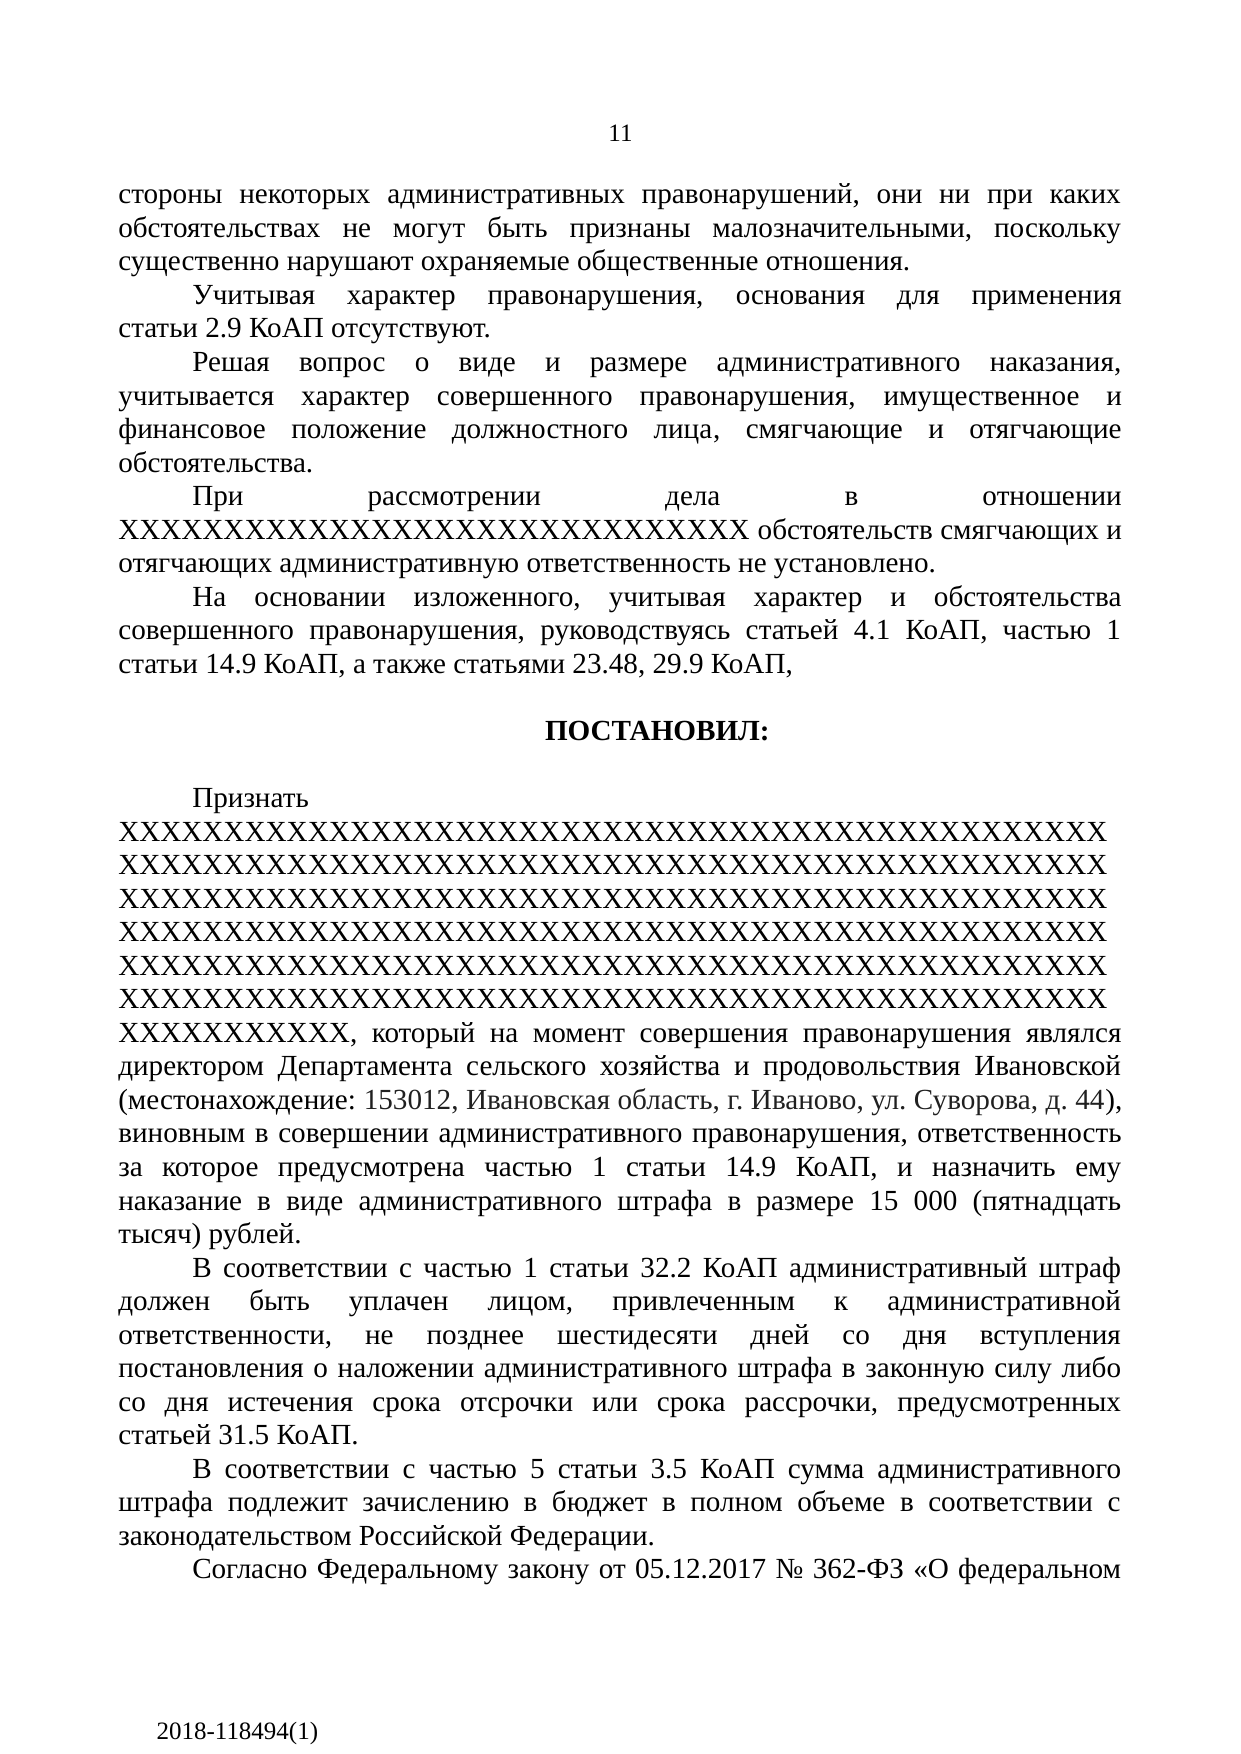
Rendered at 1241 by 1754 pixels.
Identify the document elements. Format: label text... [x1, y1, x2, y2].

text стороны некоторых административных правонарушений, они ни при каких обстоятельствах не могут быть признаны малозначительными, поскольку существенно нарушают охраняемые общественные отношения. [118, 176, 1122, 277]
text Согласно Федеральному закону от 05.12.2017 № 362-ФЗ «О федеральном [118, 1552, 1122, 1585]
text На основании изложенного, учитывая характер и обстоятельства совершенного правонарушения, руководствуясь статьей 4.1 КоАП, частью 1 статьи 14.9 КоАП, а также статьями 23.48, 29.9 КоАП, [118, 579, 1122, 679]
text В соответствии с частью 5 статьи 3.5 КоАП сумма административного штрафа подлежит зачислению в бюджет в полном объеме в соответствии с законодательством Российской Федерации. [118, 1451, 1122, 1552]
text При рассмотрении дела в отношении XXXXXXXXXXXXXXXXXXXXXXXXXXXXXX обстоятельств смягчающих и отягчающих административную ответственность не установлено. [118, 478, 1122, 579]
text Решая вопрос о виде и размере административного наказания, учитывается характер совершенного правонарушения, имущественное и финансовое положение должностного лица, смягчающие и отягчающие обстоятельства. [118, 344, 1122, 478]
text Учитывая характер правонарушения, основания для применения статьи 2.9 КоАП отсутствуют. [118, 277, 1122, 344]
text ПОСТАНОВИЛ: [118, 713, 1122, 747]
text В соответствии с частью 1 статьи 32.2 КоАП административный штраф должен быть уплачен лицом, привлеченным к административной ответственности, не позднее шестидесяти дней со дня вступления постановления о наложении административного штрафа в законную силу либо со дня истечения срока отсрочки или срока рассрочки, предусмотренных статьей 31.5 КоАП. [118, 1250, 1122, 1451]
text Признать XXXXXXXXXXXXXXXXXXXXXXXXXXXXXXXXXXXXXXXXXXXXXXXXXXXXXXXXXXXXXXXXXXXXXXXXXXXXXXXXXXXXXXXXXXXXXXXXXXXXXXXXXXXXXXXXXXXXXXXXXXXXXXXXXXXXXXXXXXXXXXXXXXXXXXXXXXXXXXXXXXXXXXXXXXXXXXXXXXXXXXXXXXXXXXXXXXXXXXXXXXXXXXXXXXXXXXXXXXXXXXXXXXXXXXXXXXXXXXXXXXXXXXXXXXXXXXXXXXXXXXXXXXXXXXXXXXXXXXXXXXXXXXXXXXXXX, который на момент совершения правонарушения являлся директором Департамента сельского хозяйства и продовольствия Ивановской (местонахождение: 153012, Ивановская область, г. Иваново, ул. Суворова, д. 44), виновным в совершении административного правонарушения, ответственность за которое предусмотрена частью 1 статьи 14.9 КоАП, и назначить ему наказание в виде административного штрафа в размере 15 000 (пятнадцать тысяч) рублей. [118, 780, 1122, 1250]
